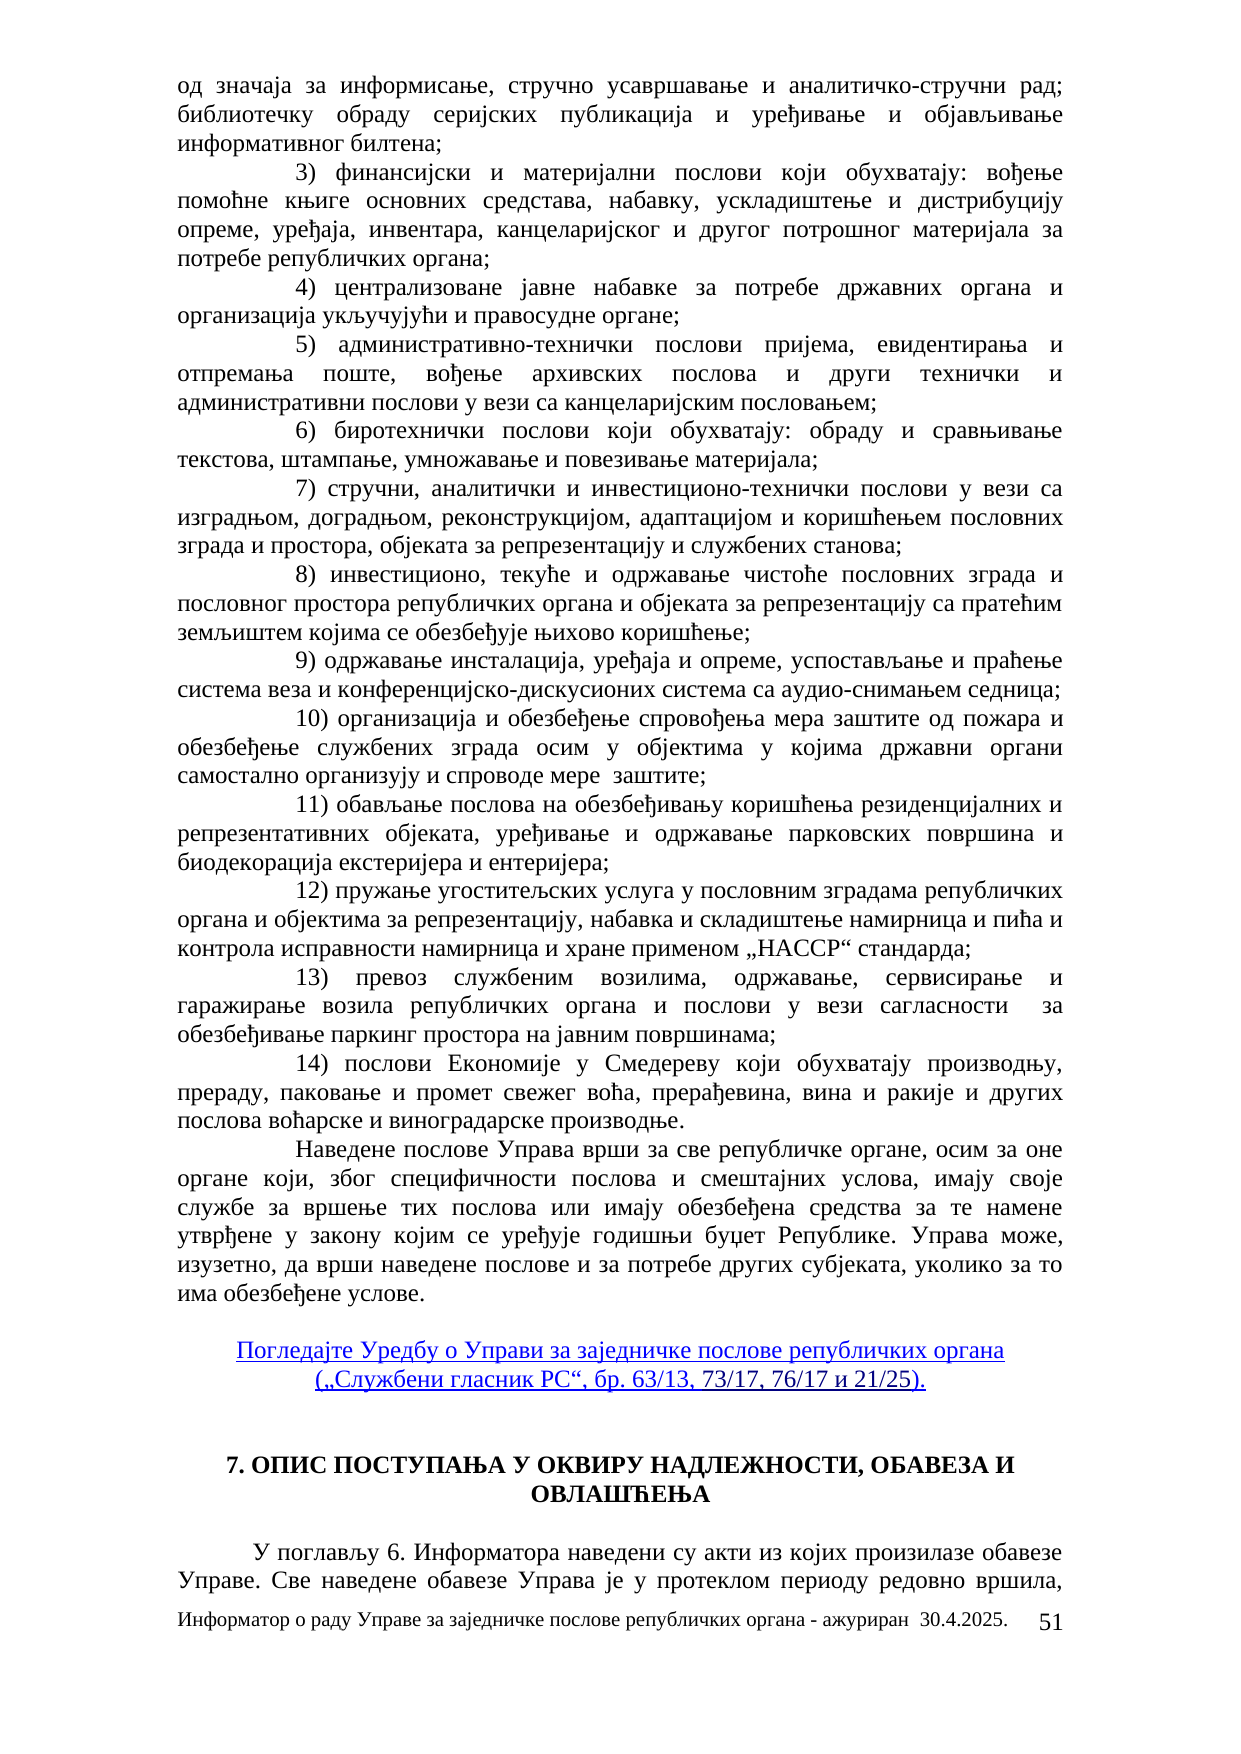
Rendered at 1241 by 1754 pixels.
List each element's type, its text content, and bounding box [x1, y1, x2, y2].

text 6) биротехнички послови који обухватају: обраду и сравњивање текстова, штампање, умножавање и повезивање материјала; [177, 416, 1063, 473]
text 8) инвестиционо, текуће и одржавање чистоће пословних зграда и пословног простора републичких органа и објеката за репрезентацију са пратећим земљиштем којима се обезбеђује њихово коришћење; [177, 559, 1063, 646]
text 11) обављање послова на обезбеђивању коришћења резиденцијалних и репрезентативних објеката, уређивање и одржавање парковских површина и биодекорација екстеријера и ентеријера; [177, 789, 1063, 876]
text 12) пружање угоститељских услуга у пословним зградама републичких органа и објектима за репрезентацију, набавка и складиштење намирница и пића и контрола исправности намирница и хране применом „HACCP“ стандарда; [177, 876, 1063, 962]
text У поглављу 6. Информатора наведени су акти из којих произилазе обавезе Управе. Све наведене обавезе Управа је у протеклом периоду редовно вршила, [177, 1537, 1063, 1594]
text 14) послови Економије у Смедереву који обухватају производњу, прераду, паковање и промет свежег воћа, прерађевина, вина и ракије и других послова воћарске и виноградарске производње. [177, 1048, 1063, 1134]
text 10) организација и обезбеђење спровођења мера заштите од пожара и обезбеђење службених зграда осим у објектима у којима државни органи самостално организују и спроводе мере заштите; [177, 703, 1063, 789]
text Погледајте Уредбу о Управи за заједничке послове републичких органа („Службени гласник РС“, бр. 63/13, 73/17, 76/17 и 21/25). [177, 1336, 1063, 1393]
text 5) административно-технички послови пријема, евидентирања и отпремања поште, вођење архивских послова и други технички и административни послови у вези са канцеларијским пословањем; [177, 329, 1063, 416]
text од значаја за информисање, стручно усавршавање и аналитичко-стручни рад; библиотечку обраду серијских публикација и уређивање и објављивање информативног билтена; [177, 71, 1063, 157]
text 13) превоз службеним возилима, одржавање, сервисирање и гаражирање возила републичких органа и послови у вези сагласности за обезбеђивање паркинг простора на јавним површинама; [177, 962, 1063, 1048]
text 4) централизоване јавне набавке за потребе државних органа и организација укључујући и правосудне органе; [177, 272, 1063, 329]
text Наведене послове Управа врши за све републичке органе, осим за оне органе који, због специфичности послова и смештајних услова, имају своје службе за вршење тих послова или имају обезбеђена средства за те намене утврђене у закону којим се уређује годишњи буџет Републике. Управа може, изузетно, да врши наведене послове и за потребе других субјеката, уколико за то има обезбеђене услове. [177, 1134, 1063, 1307]
subtitle 7. ОПИС ПОСТУПАЊА У ОКВИРУ НАДЛЕЖНОСТИ, ОБАВЕЗА И ОВЛАШЋЕЊА [177, 1451, 1063, 1508]
text 7) стручни, аналитички и инвестиционо-технички послови у вези са изградњом, доградњом, реконструкцијом, адаптацијом и коришћењем пословних зграда и простора, објеката за репрезентацију и службених станова; [177, 473, 1063, 559]
text 9) одржавање инсталација, уређаја и опреме, успостављање и праћење система веза и конференцијско-дискусионих система са аудио-снимањем седница; [177, 646, 1063, 703]
text 3) финансијски и материјални послови који обухватају: вођење помоћне књиге основних средстава, набавку, ускладиштење и дистрибуцију опреме, уређаја, инвентара, канцеларијског и другог потрошног материјала за потребе републичких органа; [177, 157, 1063, 272]
